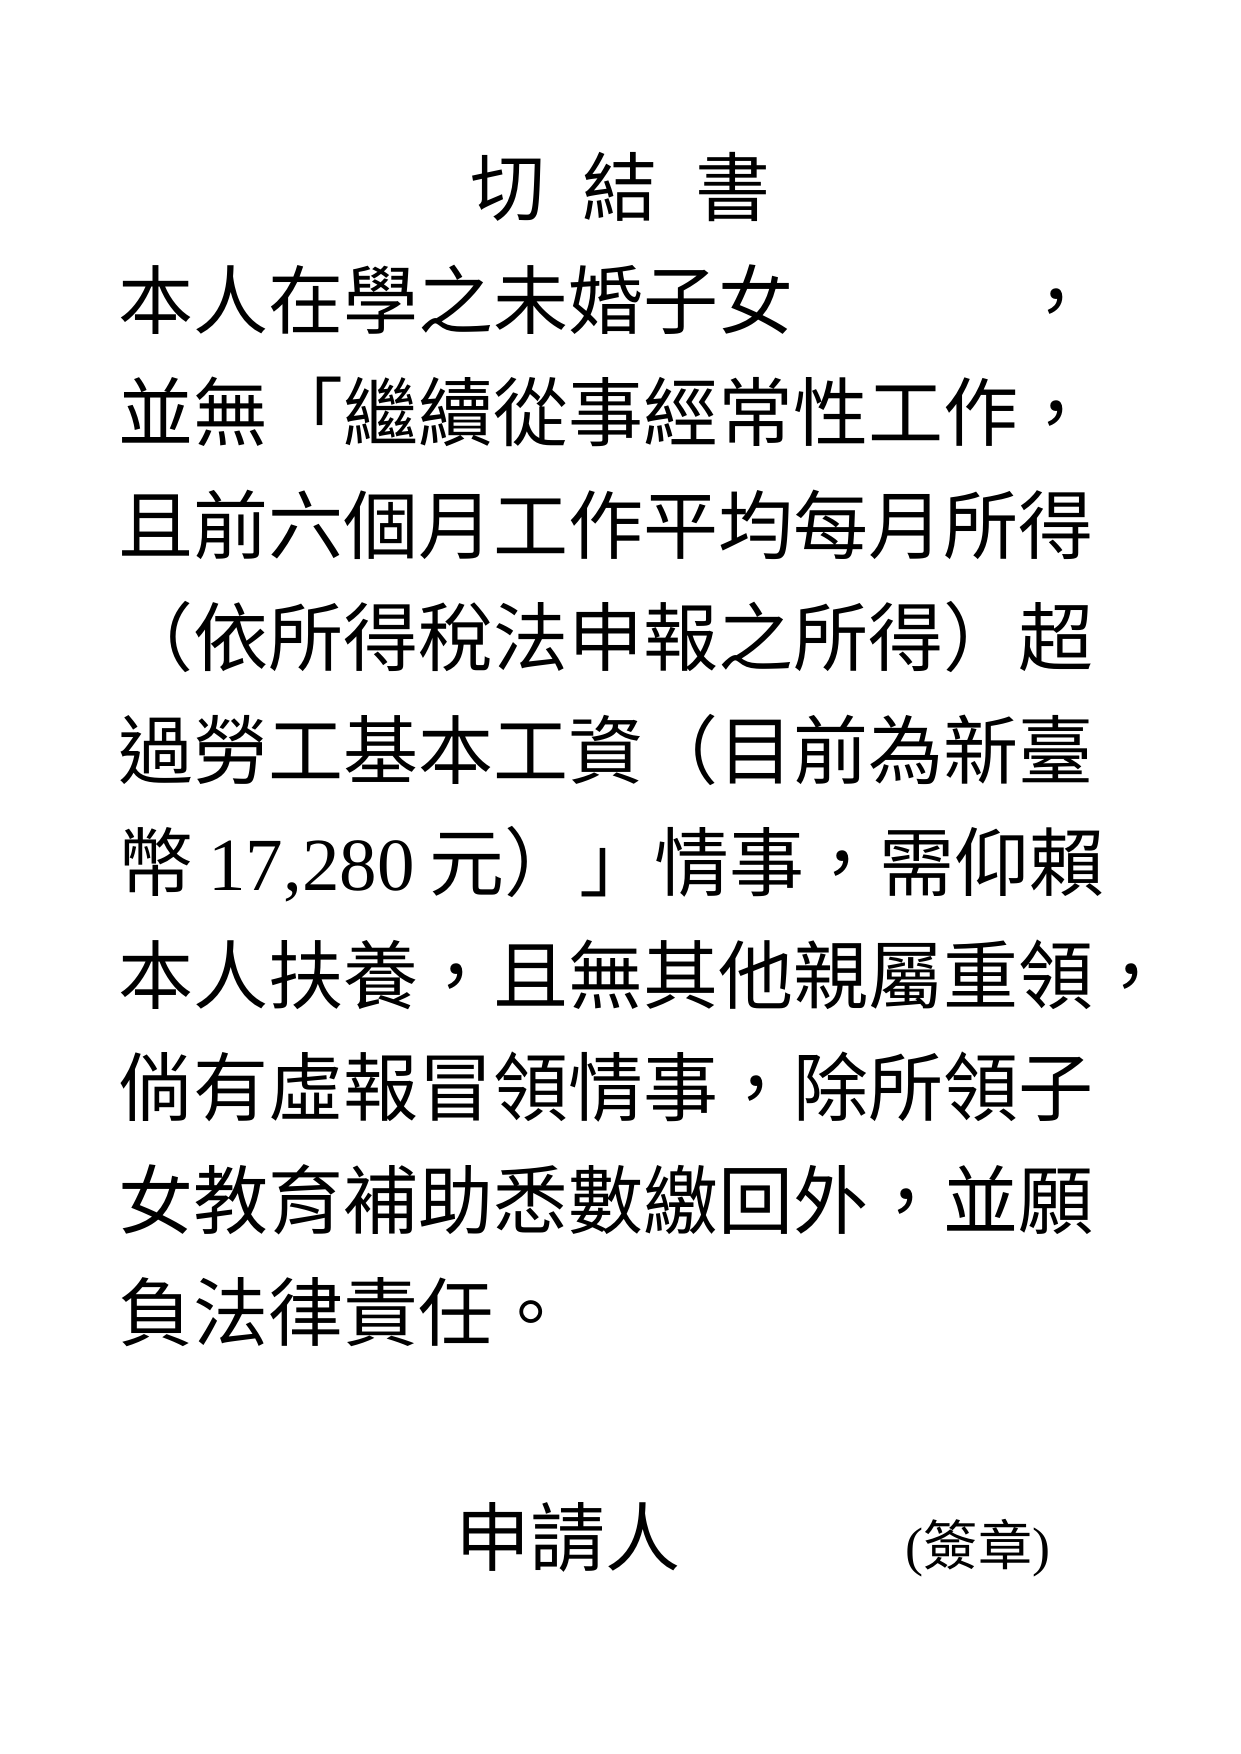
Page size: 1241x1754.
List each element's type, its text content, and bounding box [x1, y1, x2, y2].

text 本人在學之未婚子女 ，並無「繼續從事經常性工作，且前六個月工作平均每月所得（依所得稅法申報之所得）超過勞工基本工資（目前為新臺幣17,280元）」情事，需仰賴本人扶養，且無其他親屬重領，倘有虛報冒領情事，除所領子女教育補助悉數繳回外，並願負法律責任。 [118, 239, 1122, 1364]
text 切 結 書 [118, 127, 1122, 239]
text 申請人 (簽章) [118, 1477, 1122, 1589]
